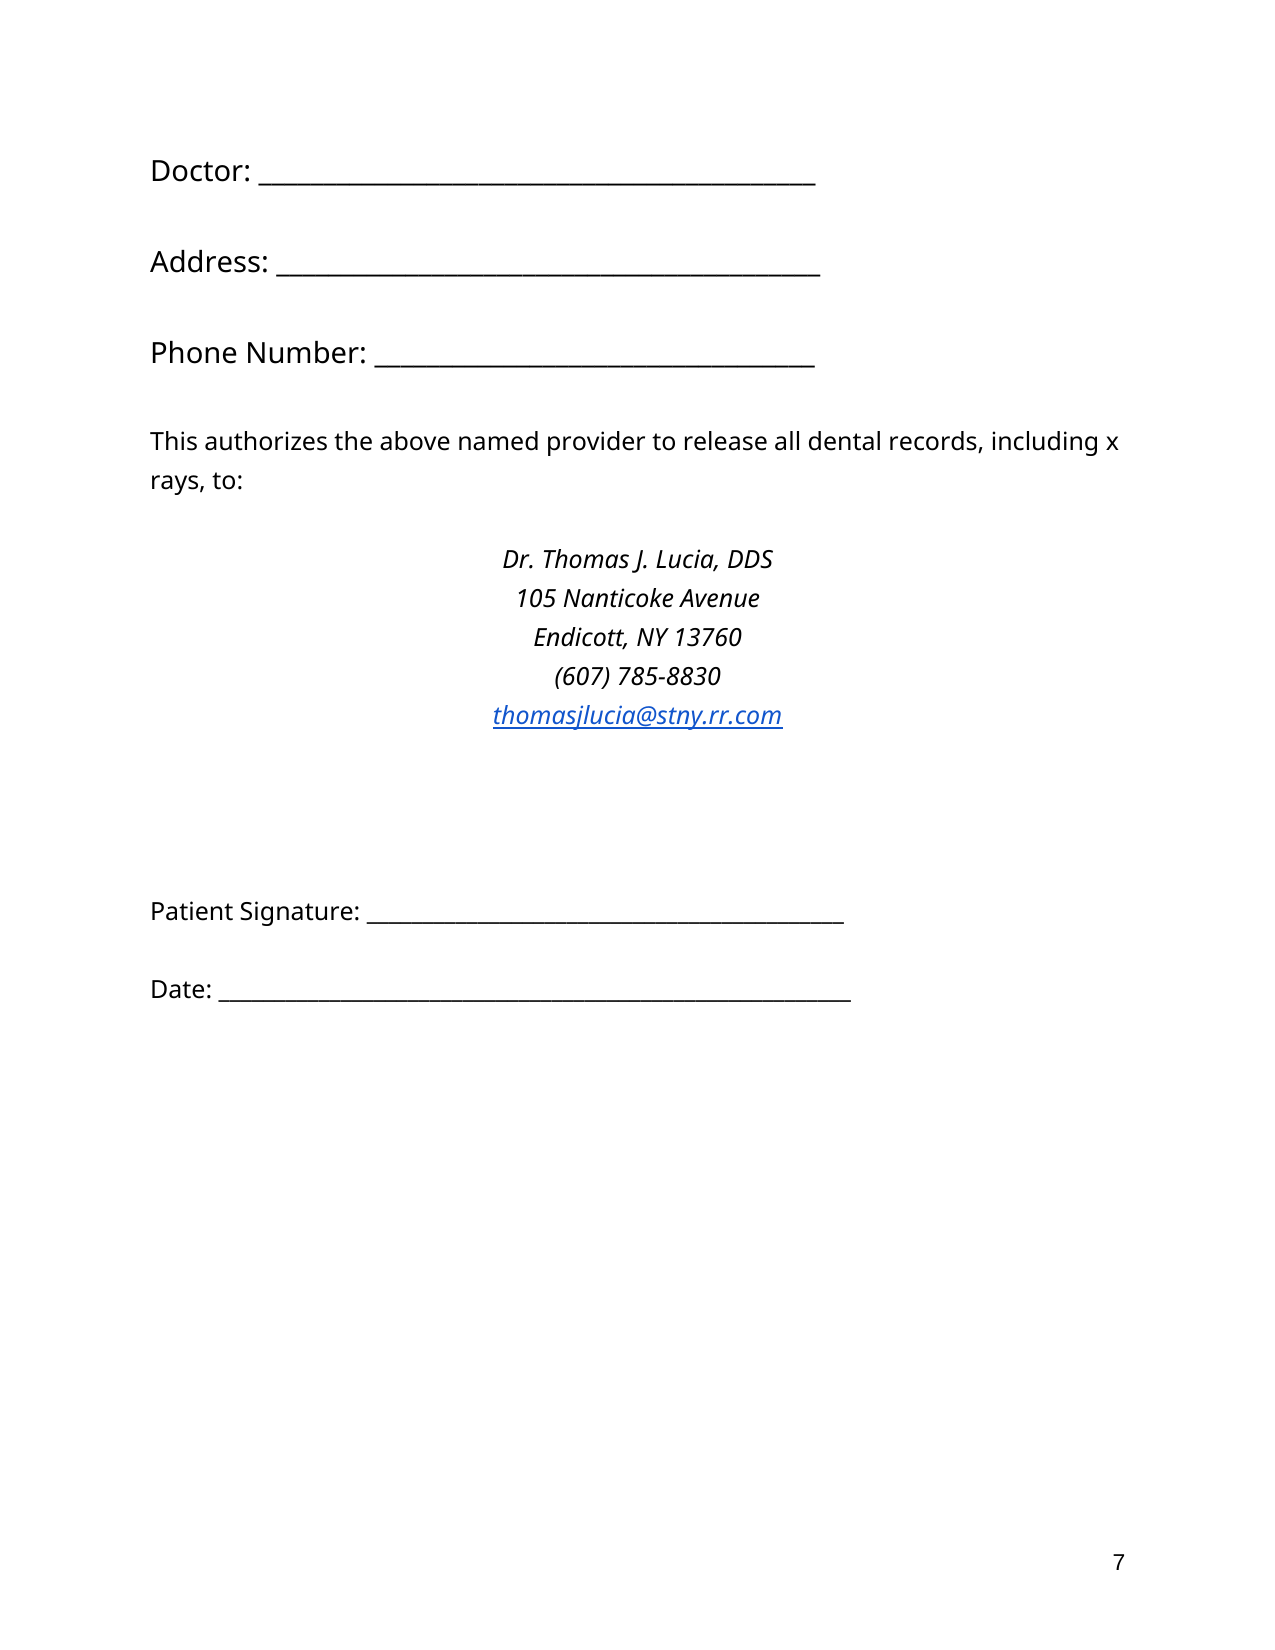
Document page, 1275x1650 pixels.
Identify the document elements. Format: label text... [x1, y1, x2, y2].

text Dr. Thomas J. Lucia, DDS [150, 541, 1125, 575]
text Phone Number: __________________________________ [150, 332, 1125, 372]
text Date: _________________________________________________________ [150, 972, 1125, 1006]
text 105 Nanticoke Avenue [150, 580, 1125, 614]
text This authorizes the above named provider to release all dental records, including x rays, to: [150, 424, 1125, 497]
text thomasjlucia@stny.rr.com [150, 698, 1125, 732]
text (607) 785-8830 [150, 659, 1125, 693]
text Doctor: ___________________________________________ [150, 150, 1125, 190]
text Patient Signature: ___________________________________________ [150, 894, 1125, 928]
text Endicott, NY 13760 [150, 619, 1125, 654]
text Address: __________________________________________ [150, 241, 1125, 281]
